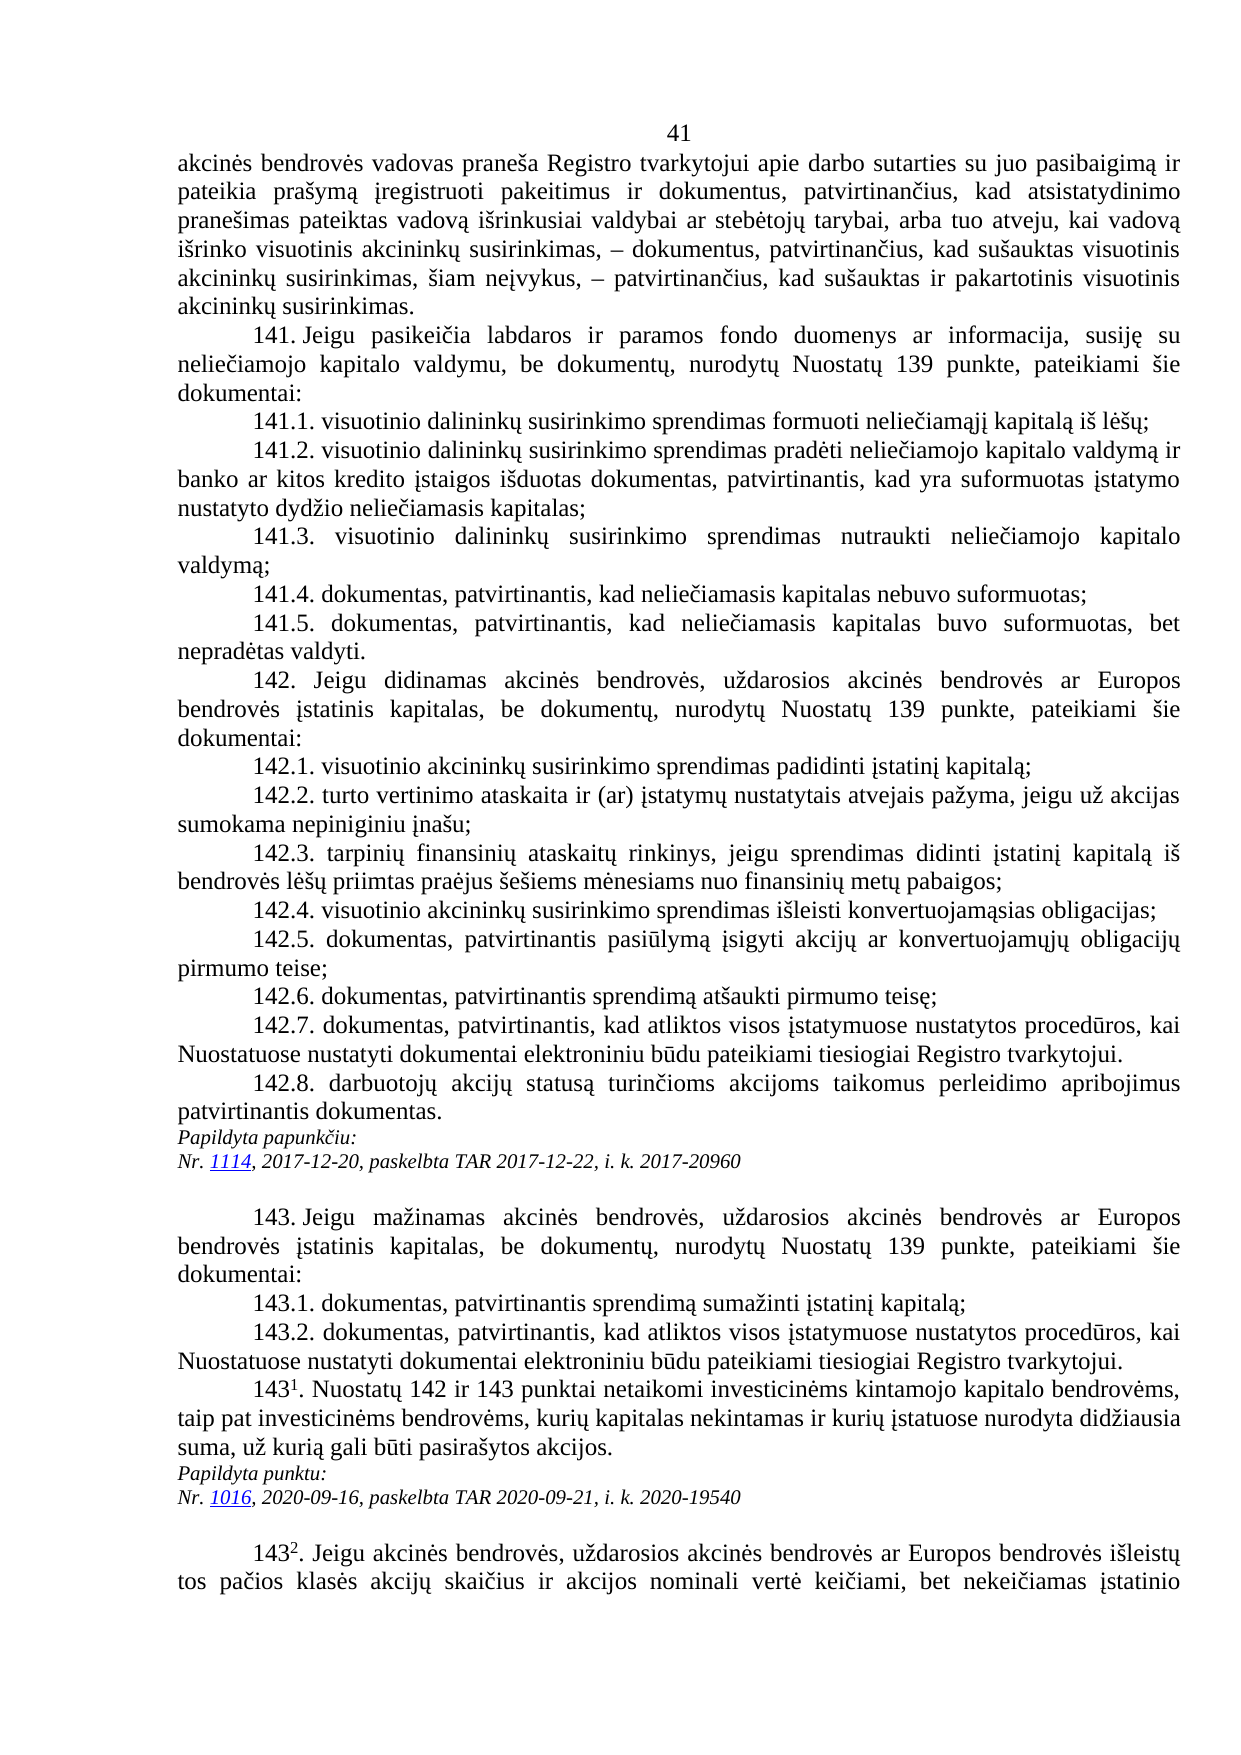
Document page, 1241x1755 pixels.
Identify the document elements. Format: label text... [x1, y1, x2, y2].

text 142. Jeigu didinamas akcinės bendrovės, uždarosios akcinės bendrovės ar Europos bendrovės įstatinis kapitalas, be dokumentų, nurodytų Nuostatų 139 punkte, pateikiami šie dokumentai: [177, 665, 1181, 751]
text 142.8. darbuotojų akcijų statusą turinčioms akcijoms taikomus perleidimo apribojimus patvirtinantis dokumentas. [177, 1068, 1181, 1125]
text 143. Jeigu mažinamas akcinės bendrovės, uždarosios akcinės bendrovės ar Europos bendrovės įstatinis kapitalas, be dokumentų, nurodytų Nuostatų 139 punkte, pateikiami šie dokumentai: [177, 1202, 1181, 1288]
text 141.1. visuotinio dalininkų susirinkimo sprendimas formuoti neliečiamąjį kapitalą iš lėšų; [177, 406, 1181, 435]
text 142.3. tarpinių finansinių ataskaitų rinkinys, jeigu sprendimas didinti įstatinį kapitalą iš bendrovės lėšų priimtas praėjus šešiems mėnesiams nuo finansinių metų pabaigos; [177, 838, 1181, 895]
text 142.2. turto vertinimo ataskaita ir (ar) įstatymų nustatytais atvejais pažyma, jeigu už akcijas sumokama nepiniginiu įnašu; [177, 780, 1181, 838]
text 141.2. visuotinio dalininkų susirinkimo sprendimas pradėti neliečiamojo kapitalo valdymą ir banko ar kitos kredito įstaigos išduotas dokumentas, patvirtinantis, kad yra suformuotas įstatymo nustatyto dydžio neliečiamasis kapitalas; [177, 435, 1181, 521]
text 1431. Nuostatų 142 ir 143 punktai netaikomi investicinėms kintamojo kapitalo bendrovėms, taip pat investicinėms bendrovėms, kurių kapitalas nekintamas ir kurių įstatuose nurodyta didžiausia suma, už kurią gali būti pasirašytos akcijos. [177, 1374, 1181, 1461]
text Papildyta papunkčiu: [177, 1125, 1181, 1149]
text 143.2. dokumentas, patvirtinantis, kad atliktos visos įstatymuose nustatytos procedūros, kai Nuostatuose nustatyti dokumentai elektroniniu būdu pateikiami tiesiogiai Registro tvarkytojui. [177, 1317, 1181, 1374]
text 141.5. dokumentas, patvirtinantis, kad neliečiamasis kapitalas buvo suformuotas, bet nepradėtas valdyti. [177, 608, 1181, 665]
text 142.1. visuotinio akcininkų susirinkimo sprendimas padidinti įstatinį kapitalą; [177, 751, 1181, 780]
text 142.7. dokumentas, patvirtinantis, kad atliktos visos įstatymuose nustatytos procedūros, kai Nuostatuose nustatyti dokumentai elektroniniu būdu pateikiami tiesiogiai Registro tvarkytojui. [177, 1010, 1181, 1068]
text 141.4. dokumentas, patvirtinantis, kad neliečiamasis kapitalas nebuvo suformuotas; [177, 579, 1181, 608]
text 141.3. visuotinio dalininkų susirinkimo sprendimas nutraukti neliečiamojo kapitalo valdymą; [177, 521, 1181, 579]
text 141. Jeigu pasikeičia labdaros ir paramos fondo duomenys ar informacija, susiję su neliečiamojo kapitalo valdymu, be dokumentų, nurodytų Nuostatų 139 punkte, pateikiami šie dokumentai: [177, 320, 1181, 406]
text 1432. Jeigu akcinės bendrovės, uždarosios akcinės bendrovės ar Europos bendrovės išleistų tos pačios klasės akcijų skaičius ir akcijos nominali vertė keičiami, bet nekeičiamas įstatinio [177, 1538, 1181, 1595]
text akcinės bendrovės vadovas praneša Registro tvarkytojui apie darbo sutarties su juo pasibaigimą ir pateikia prašymą įregistruoti pakeitimus ir dokumentus, patvirtinančius, kad atsistatydinimo pranešimas pateiktas vadovą išrinkusiai valdybai ar stebėtojų tarybai, arba tuo atveju, kai vadovą išrinko visuotinis akcininkų susirinkimas, – dokumentus, patvirtinančius, kad sušauktas visuotinis akcininkų susirinkimas, šiam neįvykus, – patvirtinančius, kad sušauktas ir pakartotinis visuotinis akcininkų susirinkimas. [177, 148, 1181, 320]
text 142.6. dokumentas, patvirtinantis sprendimą atšaukti pirmumo teisę; [177, 981, 1181, 1010]
text 143.1. dokumentas, patvirtinantis sprendimą sumažinti įstatinį kapitalą; [177, 1288, 1181, 1317]
text Nr. 1016, 2020-09-16, paskelbta TAR 2020-09-21, i. k. 2020-19540 [177, 1485, 1181, 1509]
text Papildyta punktu: [177, 1461, 1181, 1485]
text 142.4. visuotinio akcininkų susirinkimo sprendimas išleisti konvertuojamąsias obligacijas; [177, 895, 1181, 924]
text 142.5. dokumentas, patvirtinantis pasiūlymą įsigyti akcijų ar konvertuojamųjų obligacijų pirmumo teise; [177, 924, 1181, 981]
text Nr. 1114, 2017-12-20, paskelbta TAR 2017-12-22, i. k. 2017-20960 [177, 1149, 1181, 1173]
